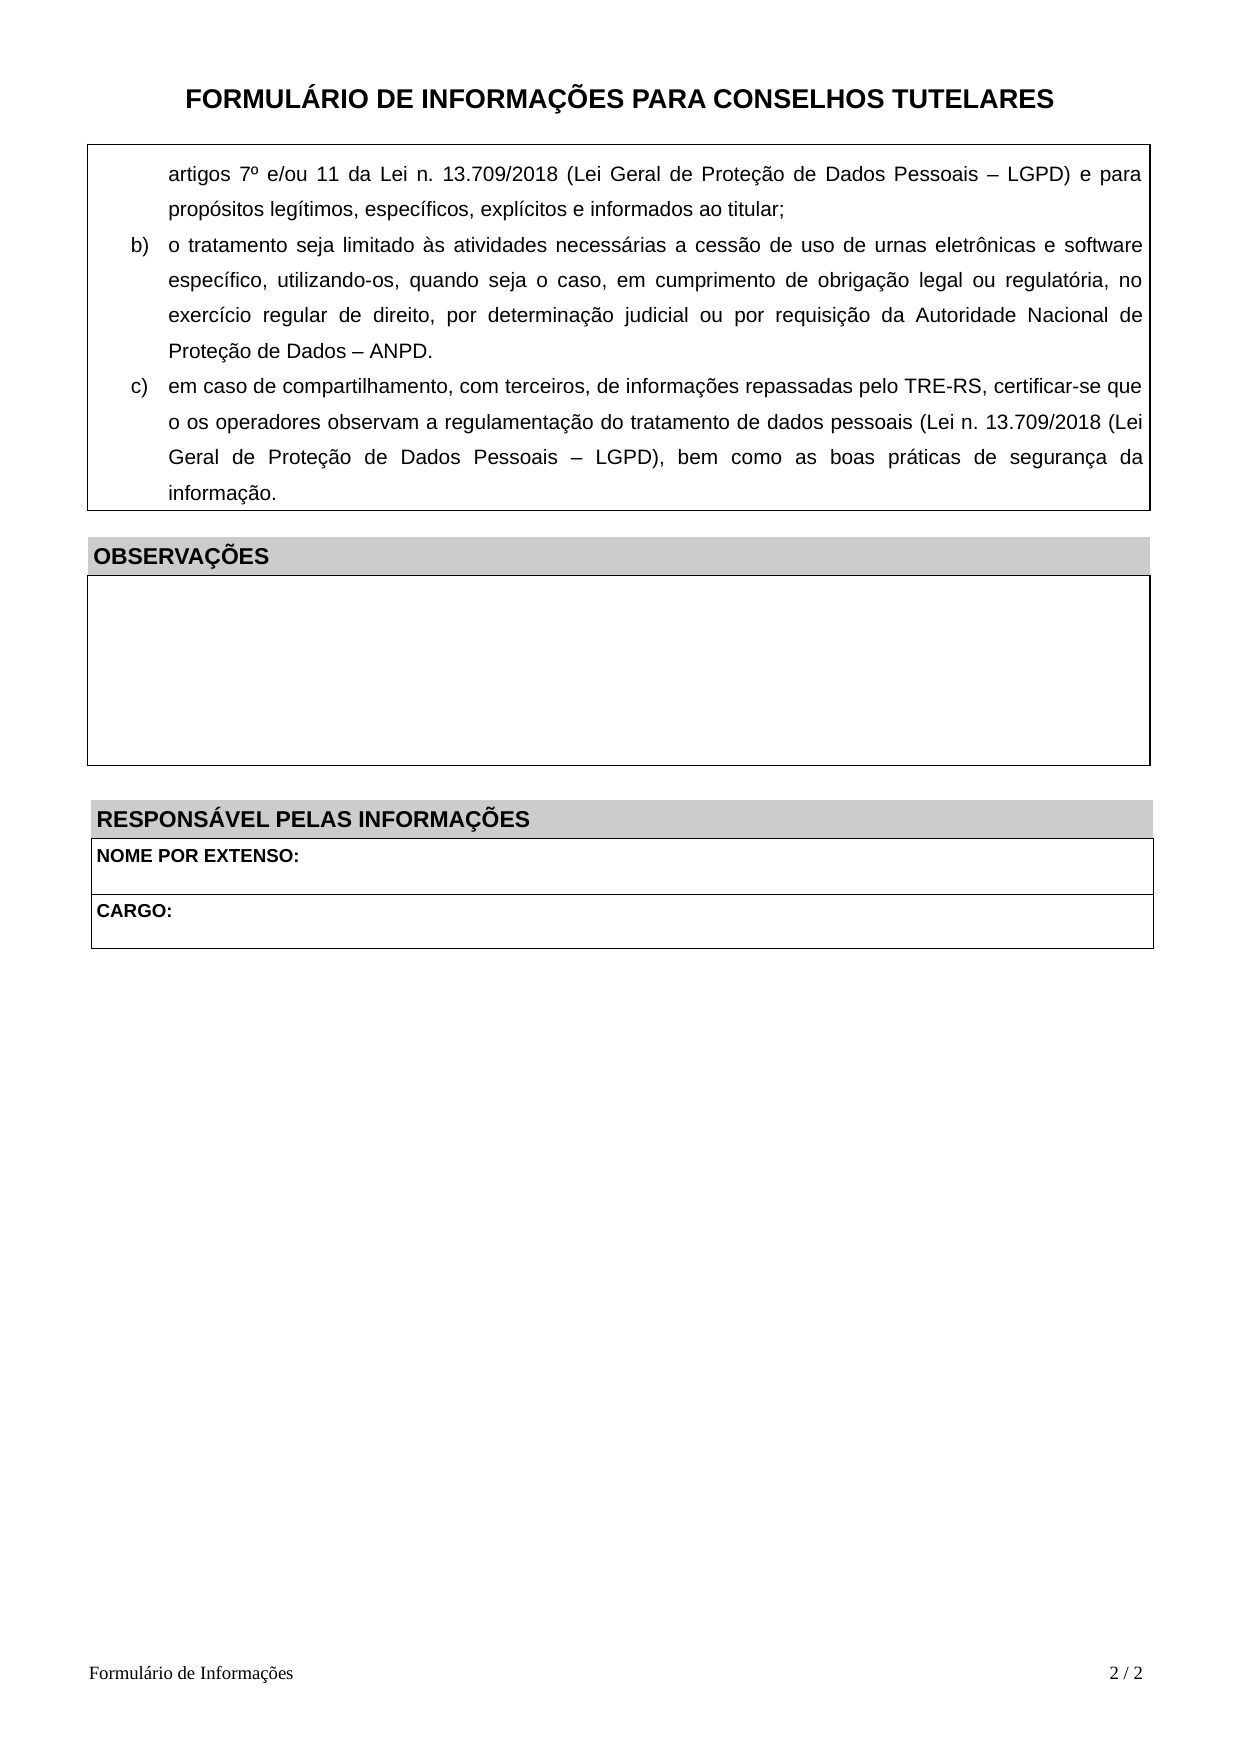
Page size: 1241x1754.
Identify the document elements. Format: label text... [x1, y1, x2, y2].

table_cell NOME POR EXTENSO: [92, 839, 1153, 893]
table_header RESPONSÁVEL PELAS INFORMAÇÕES [91, 800, 1153, 838]
table_cell OBSERVAÇÕES [88, 537, 1150, 575]
table_cell [88, 651, 1149, 689]
table_cell [88, 614, 1149, 651]
table_cell [88, 727, 1149, 765]
table_cell [88, 689, 1149, 727]
table_cell CARGO: [92, 895, 1153, 948]
table_cell [88, 511, 1150, 537]
table_cell [88, 576, 1149, 614]
table_cell artigos 7º e/ou 11 da Lei n. 13.709/2018 (Lei Geral de Proteção de Dados Pessoais – LGPD) e para propósitos legítimos, específicos, explícitos e informados ao titular; o tratamento seja limitado às atividades necessárias a cessão de uso de urnas eletrônicas e software específico, utilizando-os, quando seja o caso, em cumprimento de obrigação legal ou regulatória, no exercício regular de direito, por determinação judicial ou por requisição da Autoridade Nacional de Proteção de Dados – ANPD. em caso de compartilhamento, com terceiros, de informações repassadas pelo TRE-RS, certificar-se que o os operadores observam a regulamentação do tratamento de dados pessoais (Lei n. 13.709/2018 (Lei Geral de Proteção de Dados Pessoais – LGPD), bem como as boas práticas de segurança da informação. [88, 145, 1149, 510]
